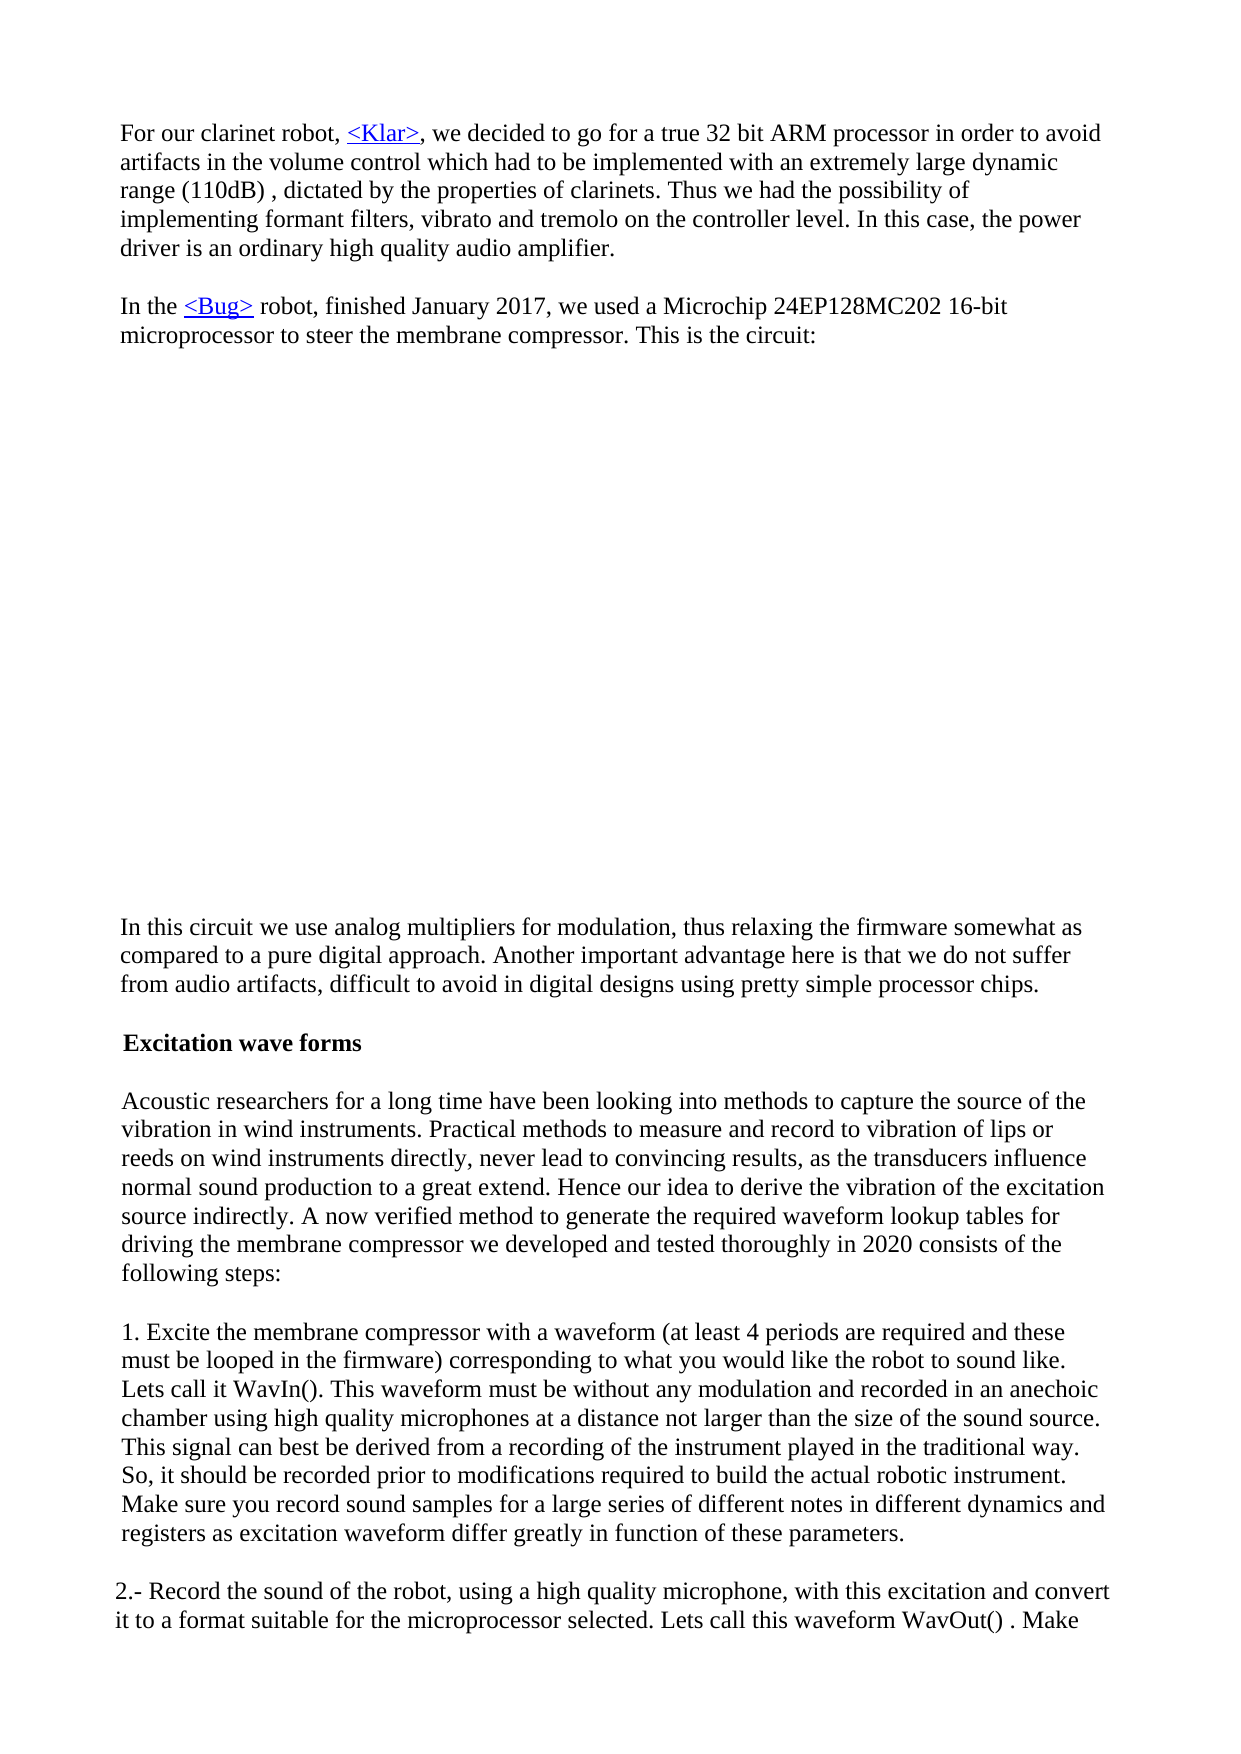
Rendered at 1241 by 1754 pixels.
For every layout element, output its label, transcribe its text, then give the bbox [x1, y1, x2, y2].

text Excitation wave forms [123, 1028, 1113, 1056]
text 2.- Record the sound of the robot, using a high quality microphone, with this excitation and convert it to a format suitable for the microprocessor selected. Lets call this waveform WavOut() . Make [115, 1576, 1116, 1633]
text In the <Bug> robot, finished January 2017, we used a Microchip 24EP128MC202 16-bit microprocessor to steer the membrane compressor. This is the circuit: In this circuit we use analog multipliers for modulation, thus relaxing the firmware somewhat as compared to a pure digital approach. Another important advantage here is that we do not suffer from audio artifacts, difficult to avoid in digital designs using pretty simple processor chips. [120, 291, 1108, 998]
text For our clarinet robot, <Klar>, we decided to go for a true 32 bit ARM processor in order to avoid artifacts in the volume control which had to be implemented with an extremely large dynamic range (110dB) , dictated by the properties of clarinets. Thus we had the possibility of implementing formant filters, vibrato and tremolo on the controller level. In this case, the power driver is an ordinary high quality audio amplifier. [120, 118, 1109, 262]
text 1. Excite the membrane compressor with a waveform (at least 4 periods are required and these must be looped in the firmware) corresponding to what you would like the robot to sound like. Lets call it WavIn(). This waveform must be without any modulation and recorded in an anechoic chamber using high quality microphones at a distance not larger than the size of the sound source. This signal can best be derived from a recording of the instrument played in the traditional way. So, it should be recorded prior to modifications required to build the actual robotic instrument. Make sure you record sound samples for a large series of different notes in different dynamics and registers as excitation waveform differ greatly in function of these parameters. [121, 1317, 1109, 1547]
text Acoustic researchers for a long time have been looking into methods to capture the source of the vibration in wind instruments. Practical methods to measure and record to vibration of lips or reeds on wind instruments directly, never lead to convincing results, as the transducers influence normal sound production to a great extend. Hence our idea to derive the vibration of the excitation source indirectly. A now verified method to generate the required waveform lookup tables for driving the membrane compressor we developed and tested thoroughly in 2020 consists of the following steps: [121, 1086, 1109, 1287]
